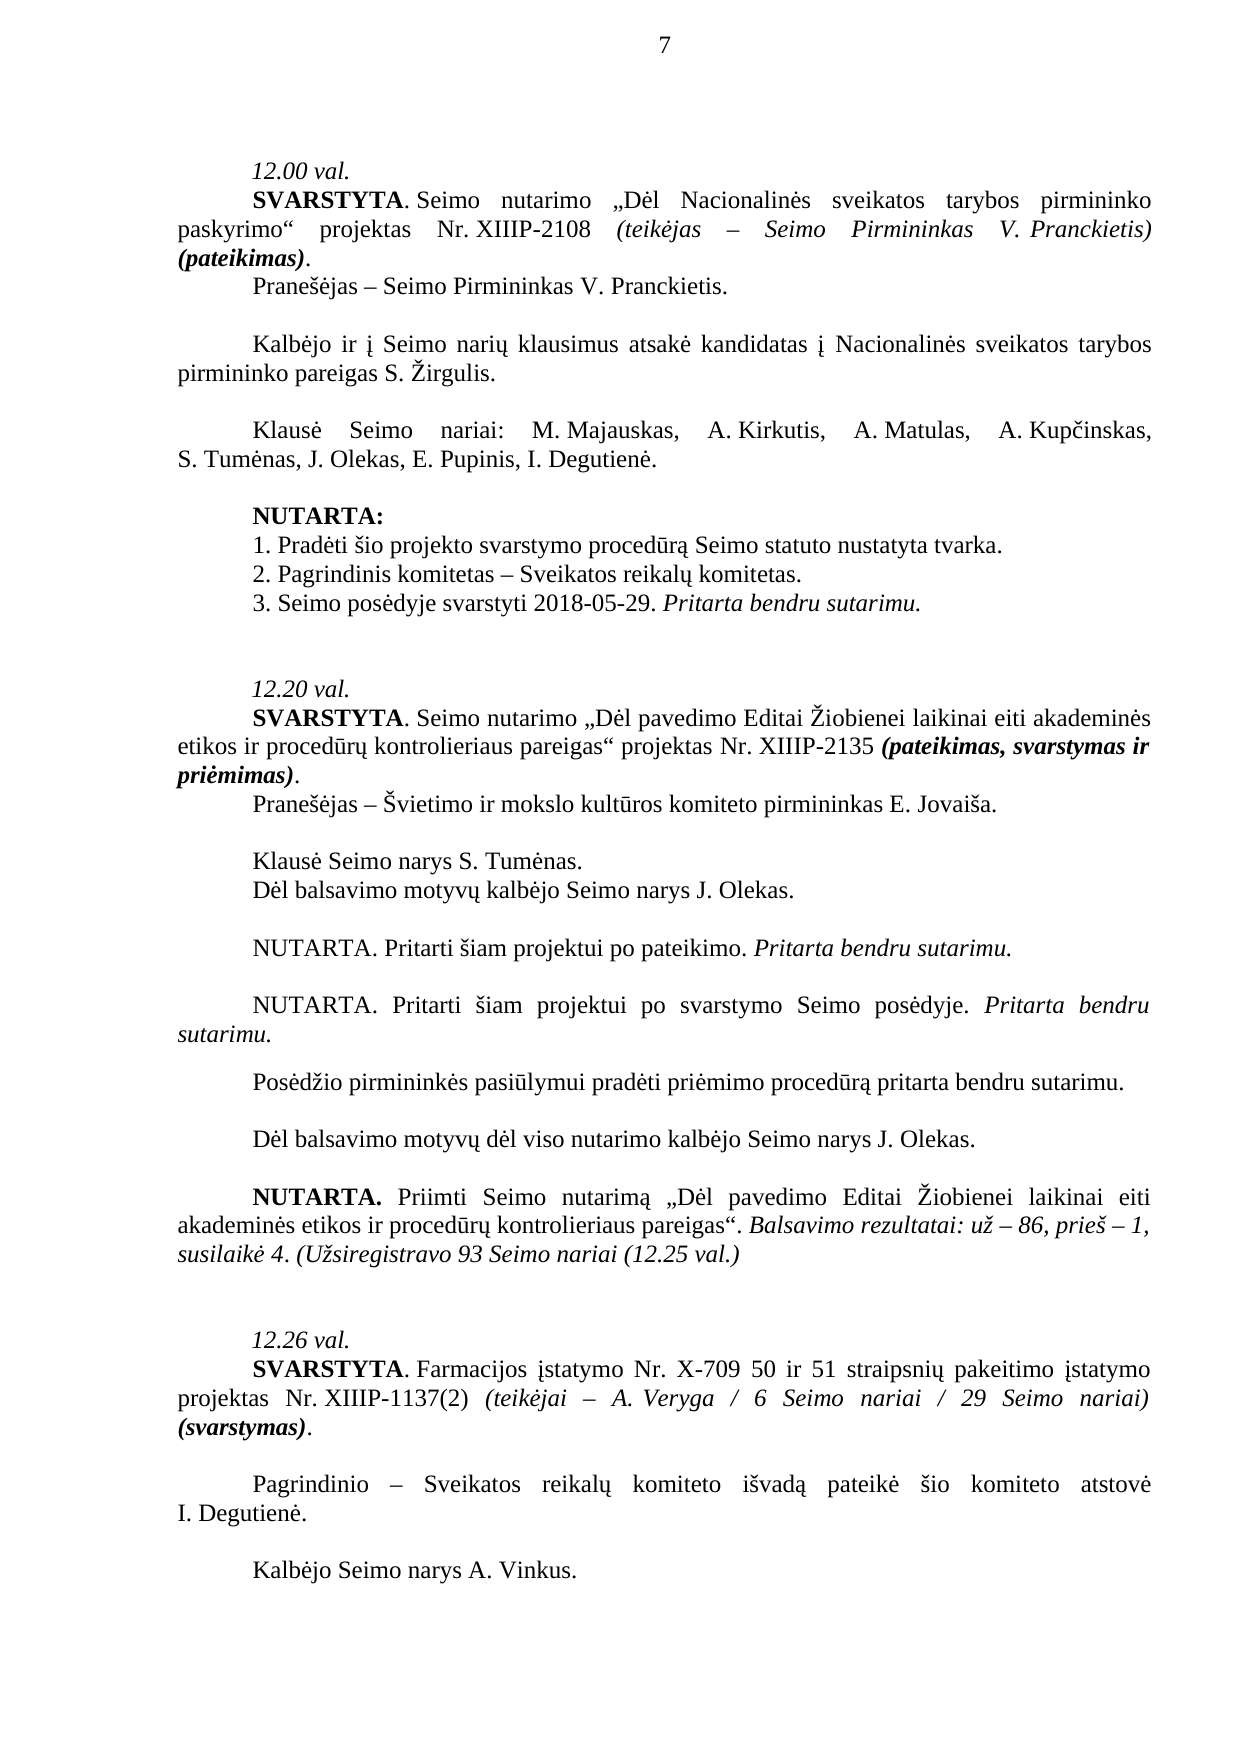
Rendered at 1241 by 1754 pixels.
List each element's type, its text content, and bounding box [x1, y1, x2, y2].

text Kalbėjo Seimo narys A. Vinkus. [177, 1556, 1152, 1584]
text Dėl balsavimo motyvų dėl viso nutarimo kalbėjo Seimo narys J. Olekas. [177, 1124, 1152, 1153]
text Kalbėjo ir į Seimo narių klausimus atsakė kandidatas į Nacionalinės sveikatos tarybos pirmininko pareigas S. Žirgulis. [177, 329, 1152, 386]
text Klausė Seimo narys S. Tumėnas. [177, 846, 1152, 875]
text 12.00 val. [177, 156, 1152, 185]
text NUTARTA: [177, 501, 1152, 530]
text Pranešėjas – Švietimo ir mokslo kultūros komiteto pirmininkas E. Jovaiša. [177, 789, 1152, 818]
text 12.26 val. [177, 1326, 1152, 1354]
text Klausė Seimo nariai: M. Majauskas, A. Kirkutis, A. Matulas, A. Kupčinskas, S. Tumėnas, J. Olekas, E. Pupinis, I. Degutienė. [177, 415, 1152, 473]
text Pranešėjas – Seimo Pirmininkas V. Pranckietis. [177, 271, 1152, 300]
text Dėl balsavimo motyvų kalbėjo Seimo narys J. Olekas. [177, 875, 1152, 904]
text NUTARTA. Priimti Seimo nutarimą „Dėl pavedimo Editai Žiobienei laikinai eiti akademinės etikos ir procedūrų kontrolieriaus pareigas“. Balsavimo rezultatai: už – 86, prieš – 1, susilaikė 4. (Užsiregistravo 93 Seimo nariai (12.25 val.) [177, 1182, 1152, 1268]
text NUTARTA. Pritarti šiam projektui po svarstymo Seimo posėdyje. Pritarta bendru sutarimu. [177, 990, 1152, 1048]
text 1. Pradėti šio projekto svarstymo procedūrą Seimo statuto nustatyta tvarka. [177, 530, 1152, 559]
text Pagrindinio – Sveikatos reikalų komiteto išvadą pateikė šio komiteto atstovė I. Degutienė. [177, 1469, 1152, 1527]
text 12.20 val. [177, 674, 1152, 703]
text SVARSTYTA. Farmacijos įstatymo Nr. X-709 50 ir 51 straipsnių pakeitimo įstatymo projektas Nr. XIIIP-1137(2) (teikėjai – A. Veryga / 6 Seimo nariai / 29 Seimo nariai) (svarstymas). [177, 1354, 1152, 1441]
text SVARSTYTA. Seimo nutarimo „Dėl Nacionalinės sveikatos tarybos pirmininko paskyrimo“ projektas Nr. XIIIP-2108 (teikėjas – Seimo Pirmininkas V. Pranckietis) (pateikimas). [177, 185, 1152, 271]
text NUTARTA. Pritarti šiam projektui po pateikimo. Pritarta bendru sutarimu. [177, 933, 1152, 961]
text SVARSTYTA. Seimo nutarimo „Dėl pavedimo Editai Žiobienei laikinai eiti akademinės etikos ir procedūrų kontrolieriaus pareigas“ projektas Nr. XIIIP-2135 (pateikimas, svarstymas ir priėmimas). [177, 703, 1152, 789]
text 2. Pagrindinis komitetas – Sveikatos reikalų komitetas. [177, 559, 1152, 588]
text 3. Seimo posėdyje svarstyti 2018-05-29. Pritarta bendru sutarimu. [177, 588, 1152, 616]
text Posėdžio pirmininkės pasiūlymui pradėti priėmimo procedūrą pritarta bendru sutarimu. [177, 1067, 1152, 1096]
